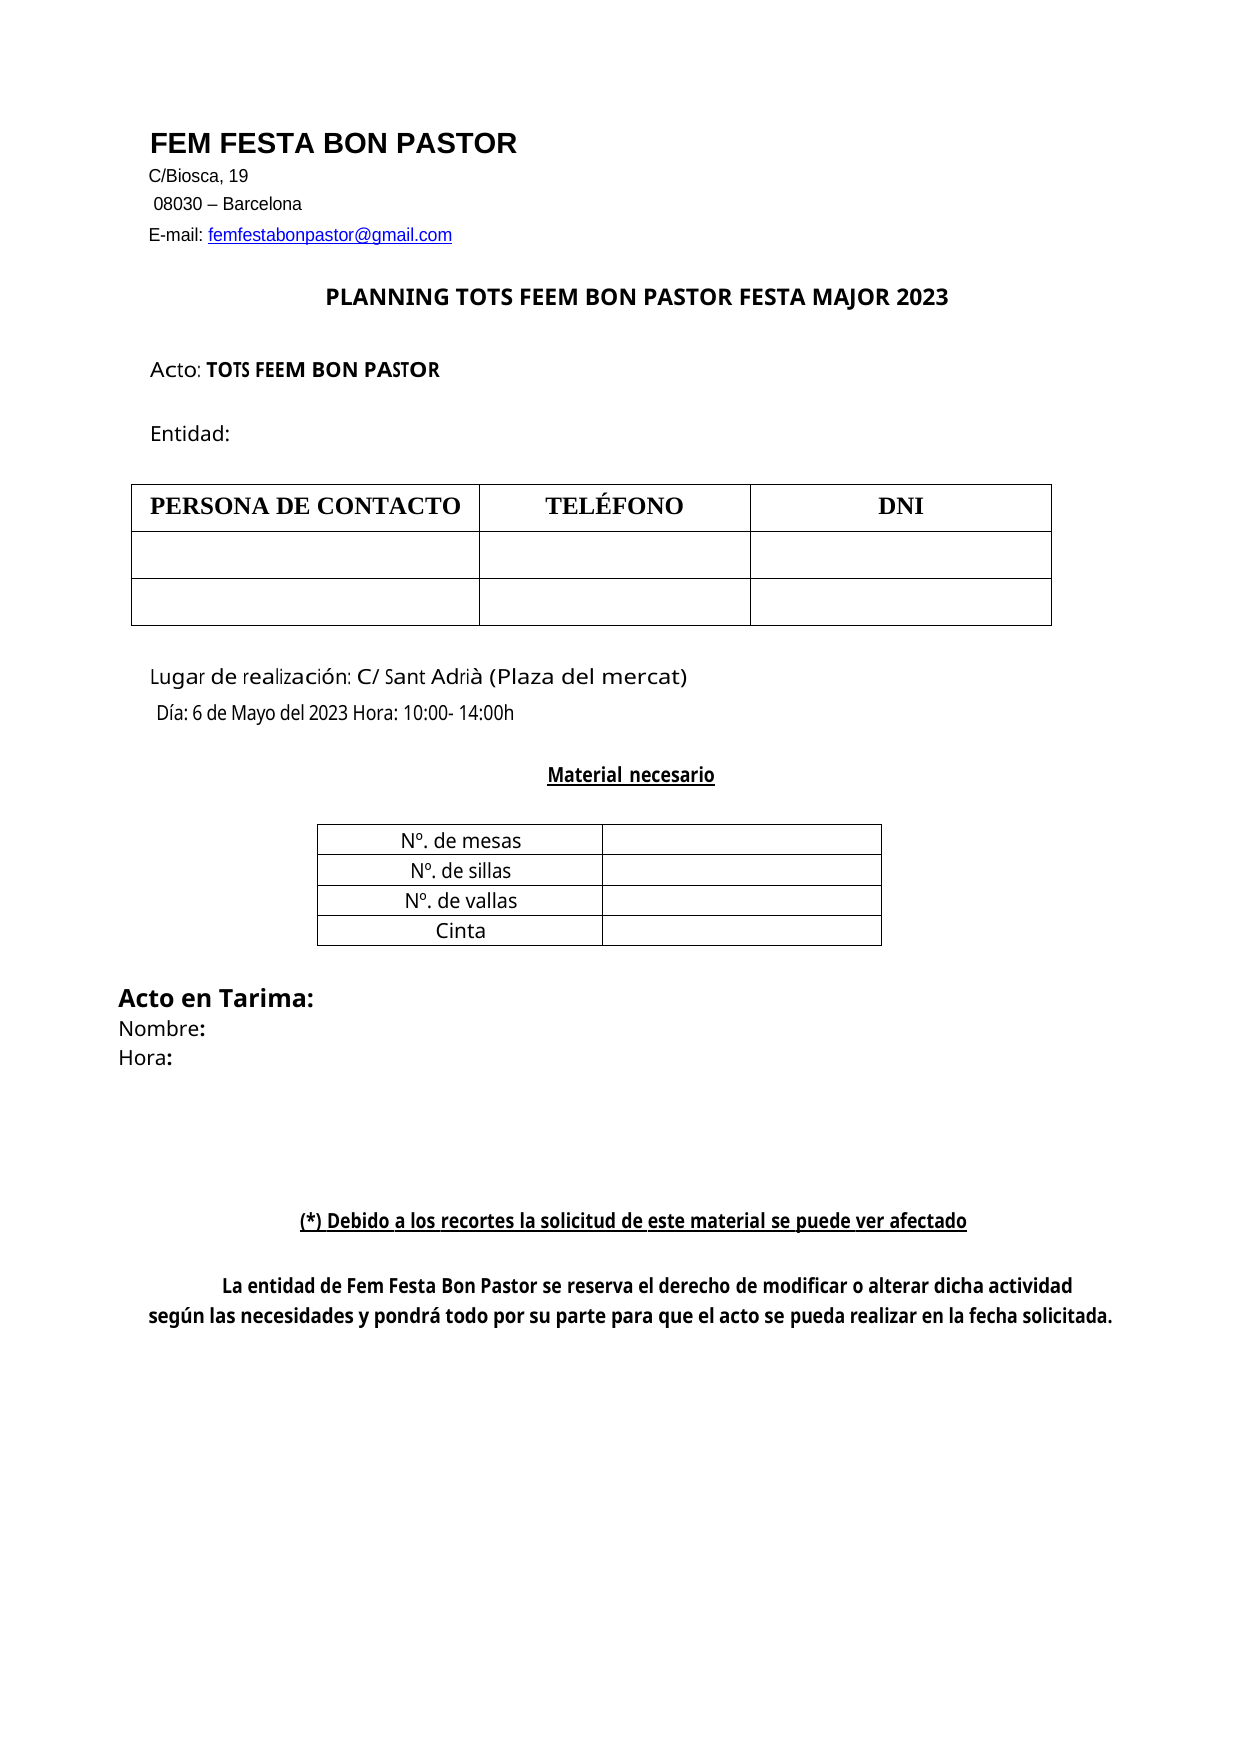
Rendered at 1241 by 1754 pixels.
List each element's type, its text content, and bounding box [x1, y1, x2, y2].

table_cell [603, 855, 881, 885]
table_cell [751, 579, 1051, 625]
text E-mail: femfestabonpastor@gmail.com [148, 224, 1122, 246]
text La entidad de Fem Festa Bon Pastor se reserva el derecho de modificar o alterar dicha actividad según las necesidades y pondrá todo por su parte para que el acto se pueda realizar en la fecha solicitada. [148, 1271, 1122, 1330]
table_cell [480, 579, 750, 625]
table_header TELÉFONO [480, 485, 750, 531]
text Acto: TOTS FEEM BON PASTOR [150, 355, 1122, 383]
text Hora: [118, 1043, 1122, 1071]
text PLANNING TOTS FEEM BON PASTOR FESTA MAJOR 2023 [223, 281, 1051, 313]
title FEM FESTA BON PASTOR [150, 126, 1122, 159]
text Nombre: [118, 1014, 1122, 1043]
table_header Nº. de mesas [318, 825, 602, 854]
text Lugar de realización: C/ Sant Adrià (Plaza del mercat) [150, 662, 851, 691]
table_cell Cinta [318, 916, 602, 945]
text Día: 6 de Mayo del 2023 Hora: 10:00- 14:00h [150, 698, 851, 727]
table_cell Nº. de sillas [318, 855, 602, 885]
table_cell [480, 532, 750, 578]
table_cell [603, 916, 881, 945]
text Material necesario [218, 760, 1044, 788]
table_cell [132, 579, 479, 625]
table_cell [603, 886, 881, 915]
text (*) Debido a los recortes la solicitud de este material se puede ver afectado [223, 1206, 1044, 1234]
table_header [603, 825, 881, 854]
text Entidad: [150, 419, 1122, 448]
table_cell [132, 532, 479, 578]
text Acto en Tarima: [118, 980, 1122, 1014]
table_cell Nº. de vallas [318, 886, 602, 915]
table_header PERSONA DE CONTACTO [132, 485, 479, 531]
text C/Biosca, 19 [148, 164, 400, 186]
table_cell [751, 532, 1051, 578]
text 08030 – Barcelona [148, 192, 674, 214]
table_header DNI [751, 485, 1051, 531]
